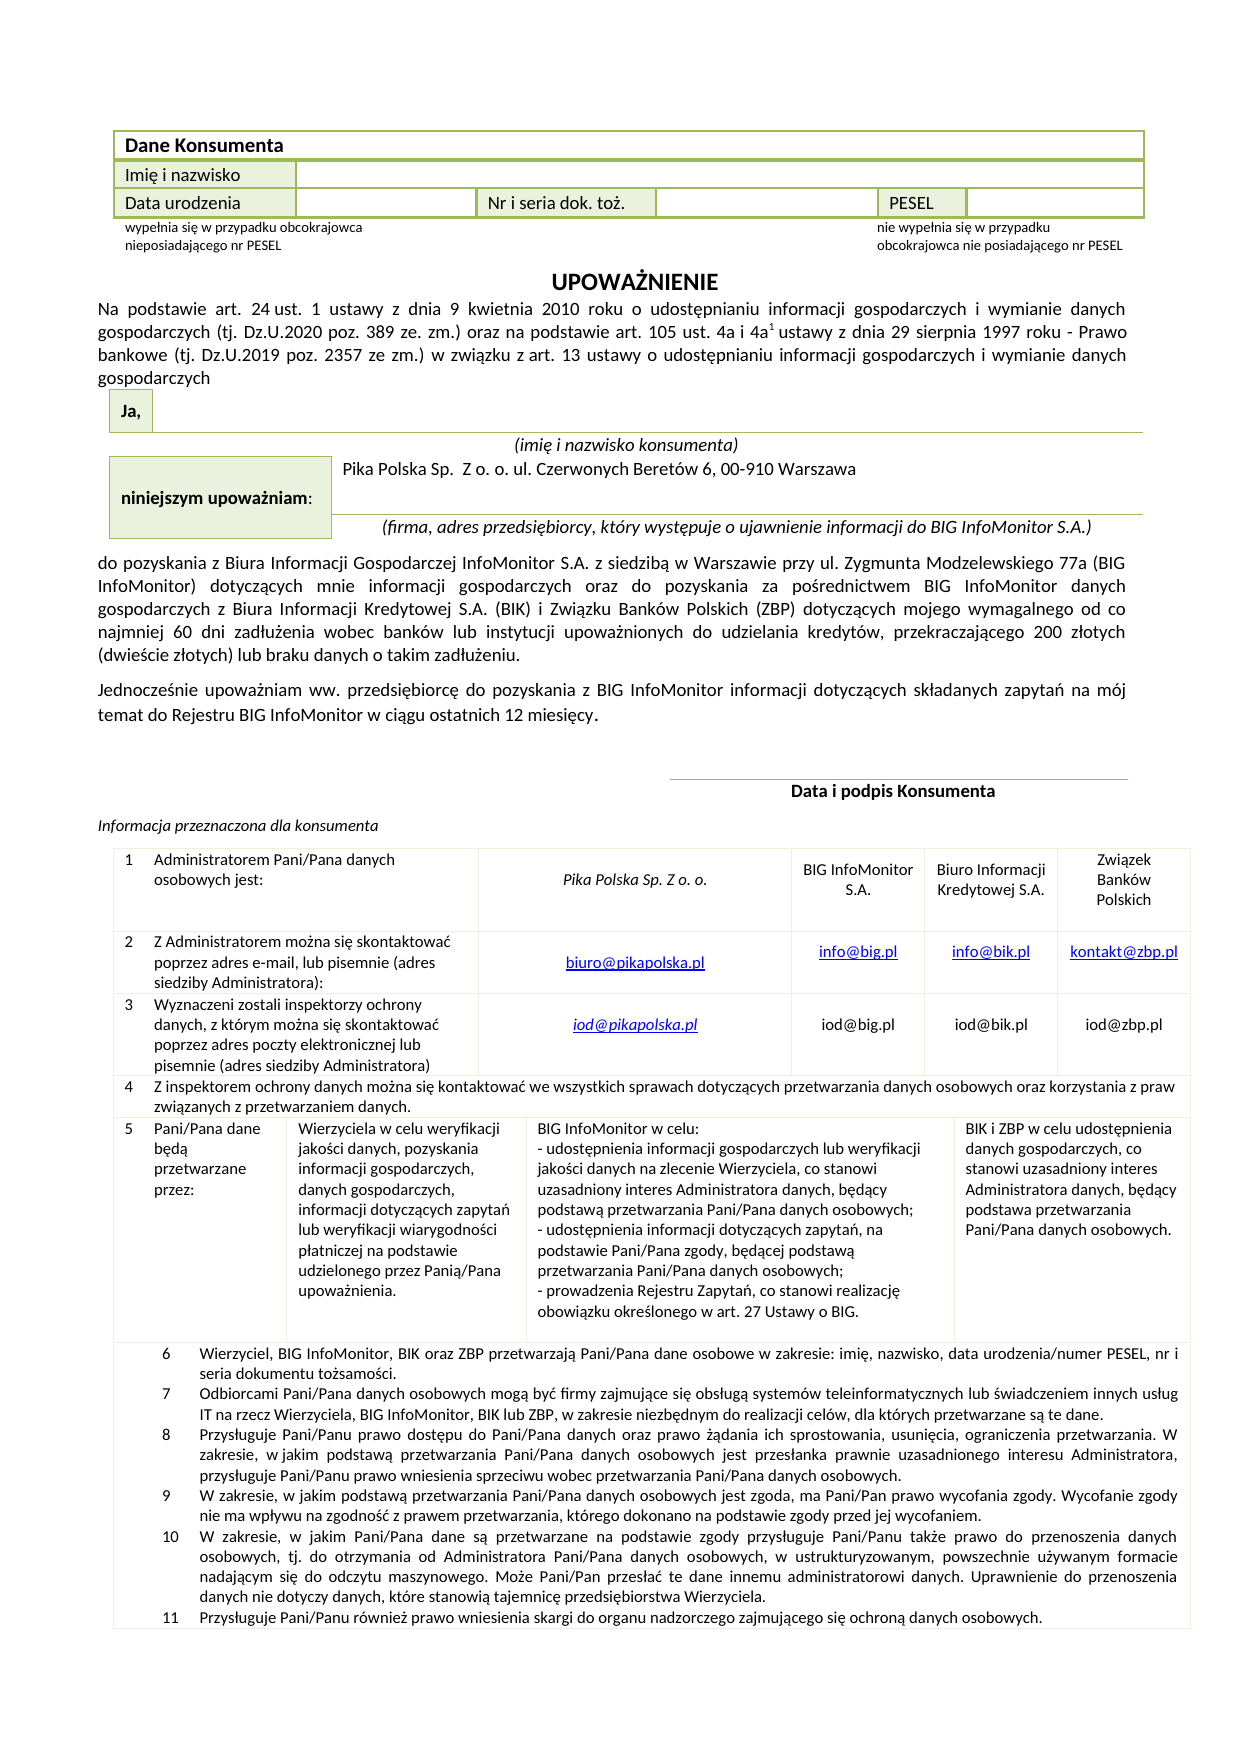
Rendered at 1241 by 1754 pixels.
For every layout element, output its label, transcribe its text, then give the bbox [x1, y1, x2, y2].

table_header Dane Konsumenta [115, 132, 1143, 157]
table_cell wypełnia się w przypadku obcokrajowca nieposiadającego nr PESEL [114, 219, 866, 254]
table_header [670, 739, 1128, 778]
table_header Administratorem Pani/Pana danych osobowych jest: [114, 849, 478, 931]
table_header Pika Polska Sp. Z o. o. [479, 849, 791, 931]
table_cell iod@pikapolska.pl [479, 994, 791, 1075]
table_cell (firma, adres przedsiębiorcy, który występuje o ujawnienie informacji do BIG InfoMonitor S.A.) [332, 515, 1143, 538]
table_header Związek Banków Polskich [1058, 849, 1190, 931]
table_cell PESEL [879, 189, 965, 216]
text Informacja przeznaczona dla konsumenta [98, 815, 1128, 835]
table_header Ja, [110, 390, 152, 432]
table_cell [968, 189, 1143, 216]
table_cell kontakt@zbp.pl [1058, 932, 1190, 993]
text Jednocześnie upoważniam ww. przedsiębiorcę do pozyskania z BIG InfoMonitor informacji dotyczących składanych zapytań na mój temat do Rejestru BIG InfoMonitor w ciągu ostatnich 12 miesięcy. [98, 678, 1128, 727]
table_cell iod@big.pl [792, 994, 924, 1075]
table_cell (imię i nazwisko konsumenta) [110, 433, 1143, 456]
subtitle Na podstawie art. 24 ust. 1 ustawy z dnia 9 kwietnia 2010 roku o udostępnianiu informacji gospodarczych i wymianie danych gospodarczych (tj. Dz.U.2020 poz. 389 ze. zm.) oraz na podstawie art. 105 ust. 4a i 4a1 ustawy z dnia 29 sierpnia 1997 roku - Prawo bankowe (tj. Dz.U.2019 poz. 2357 ze zm.) w związku z art. 13 ustawy o udostępnianiu informacji gospodarczych i wymianie danych gospodarczych [98, 297, 1128, 389]
table_cell BIK i ZBP w celu udostępnienia danych gospodarczych, co stanowi uzasadniony interes Administratora danych, będący podstawa przetwarzania Pani/Pana danych osobowych. [955, 1118, 1190, 1342]
table_cell [297, 162, 1143, 187]
table_cell biuro@pikapolska.pl [479, 932, 791, 993]
table_cell Wyznaczeni zostali inspektorzy ochrony danych, z którym można się skontaktować poprzez adres poczty elektronicznej lub pisemnie (adres siedziby Administratora) [114, 994, 478, 1075]
text do pozyskania z Biura Informacji Gospodarczej InfoMonitor S.A. z siedzibą w Warszawie przy ul. Zygmunta Modzelewskiego 77a (BIG InfoMonitor) dotyczących mnie informacji gospodarczych oraz do pozyskania za pośrednictwem BIG InfoMonitor danych gospodarczych z Biura Informacji Kredytowej S.A. (BIK) i Związku Banków Polskich (ZBP) dotyczących mojego wymagalnego od co najmniej 60 dni zadłużenia wobec banków lub instytucji upoważnionych do udzielania kredytów, przekraczającego 200 złotych (dwieście złotych) lub braku danych o takim zadłużeniu. [98, 551, 1128, 666]
table_cell [657, 189, 877, 216]
table_header BIG InfoMonitor S.A. [792, 849, 924, 931]
table_cell BIG InfoMonitor w celu: - udostępnienia informacji gospodarczych lub weryfikacji jakości danych na zlecenie Wierzyciela, co stanowi uzasadniony interes Administratora danych, będący podstawą przetwarzania Pani/Pana danych osobowych; - udostępnienia informacji dotyczących zapytań, na podstawie Pani/Pana zgody, będącej podstawą przetwarzania Pani/Pana danych osobowych; - prowadzenia Rejestru Zapytań, co stanowi realizację obowiązku określonego w art. 27 Ustawy o BIG. [527, 1118, 954, 1342]
table_cell Wierzyciel, BIG InfoMonitor, BIK oraz ZBP przetwarzają Pani/Pana dane osobowe w zakresie: imię, nazwisko, data urodzenia/numer PESEL, nr i seria dokumentu tożsamości. Odbiorcami Pani/Pana danych osobowych mogą być firmy zajmujące się obsługą systemów teleinformatycznych lub świadczeniem innych usług IT na rzecz Wierzyciela, BIG InfoMonitor, BIK lub ZBP, w zakresie niezbędnym do realizacji celów, dla których przetwarzane są te dane. Przysługuje Pani/Panu prawo dostępu do Pani/Pana danych oraz prawo żądania ich sprostowania, usunięcia, ograniczenia przetwarzania. W zakresie, w jakim podstawą przetwarzania Pani/Pana danych osobowych jest przesłanka prawnie uzasadnionego interesu Administratora, przysługuje Pani/Panu prawo wniesienia sprzeciwu wobec przetwarzania Pani/Pana danych osobowych. W zakresie, w jakim podstawą przetwarzania Pani/Pana danych osobowych jest zgoda, ma Pani/Pan prawo wycofania zgody. Wycofanie zgody nie ma wpływu na zgodność z prawem przetwarzania, którego dokonano na podstawie zgody przed jej wycofaniem. W zakresie, w jakim Pani/Pana dane są przetwarzane na podstawie zgody przysługuje Pani/Panu także prawo do przenoszenia danych osobowych, tj. do otrzymania od Administratora Pani/Pana danych osobowych, w ustrukturyzowanym, powszechnie używanym formacie nadającym się do odczytu maszynowego. Może Pani/Pan przesłać te dane innemu administratorowi danych. Uprawnienie do przenoszenia danych nie dotyczy danych, które stanowią tajemnicę przedsiębiorstwa Wierzyciela. Przysługuje Pani/Panu również prawo wniesienia skargi do organu nadzorczego zajmującego się ochroną danych osobowych. [114, 1343, 1190, 1627]
table_cell info@bik.pl [925, 932, 1057, 993]
table_cell iod@bik.pl [925, 994, 1057, 1075]
table_cell Z Administratorem można się skontaktować poprzez adres e-mail, lub pisemnie (adres siedziby Administratora): [114, 932, 478, 993]
table_cell Pani/Pana dane będą przetwarzane przez: [114, 1118, 286, 1342]
table_cell Z inspektorem ochrony danych można się kontaktować we wszystkich sprawach dotyczących przetwarzania danych osobowych oraz korzystania z praw związanych z przetwarzaniem danych. [114, 1076, 1190, 1117]
table_cell info@big.pl [792, 932, 924, 993]
subtitle UPOWAŻNIENIE [142, 267, 1128, 297]
table_cell Wierzyciela w celu weryfikacji jakości danych, pozyskania informacji gospodarczych, danych gospodarczych, informacji dotyczących zapytań lub weryfikacji wiarygodności płatniczej na podstawie udzielonego przez Panią/Pana upoważnienia. [287, 1118, 526, 1342]
text Data i podpis Konsumenta [659, 779, 1128, 802]
table_header [153, 389, 1143, 432]
table_cell nie wypełnia się w przypadku obcokrajowca nie posiadającego nr PESEL [866, 219, 1144, 254]
table_cell iod@zbp.pl [1058, 994, 1190, 1075]
table_cell Pika Polska Sp. Z o. o. ul. Czerwonych Beretów 6, 00-910 Warszawa [332, 456, 1143, 514]
table_cell [297, 189, 475, 216]
table_cell Imię i nazwisko [115, 162, 295, 187]
table_cell niniejszym upoważniam: [110, 457, 331, 538]
table_header Biuro Informacji Kredytowej S.A. [925, 849, 1057, 931]
table_cell Nr i seria dok. toż. [478, 189, 655, 216]
table_cell Data urodzenia [115, 189, 295, 216]
